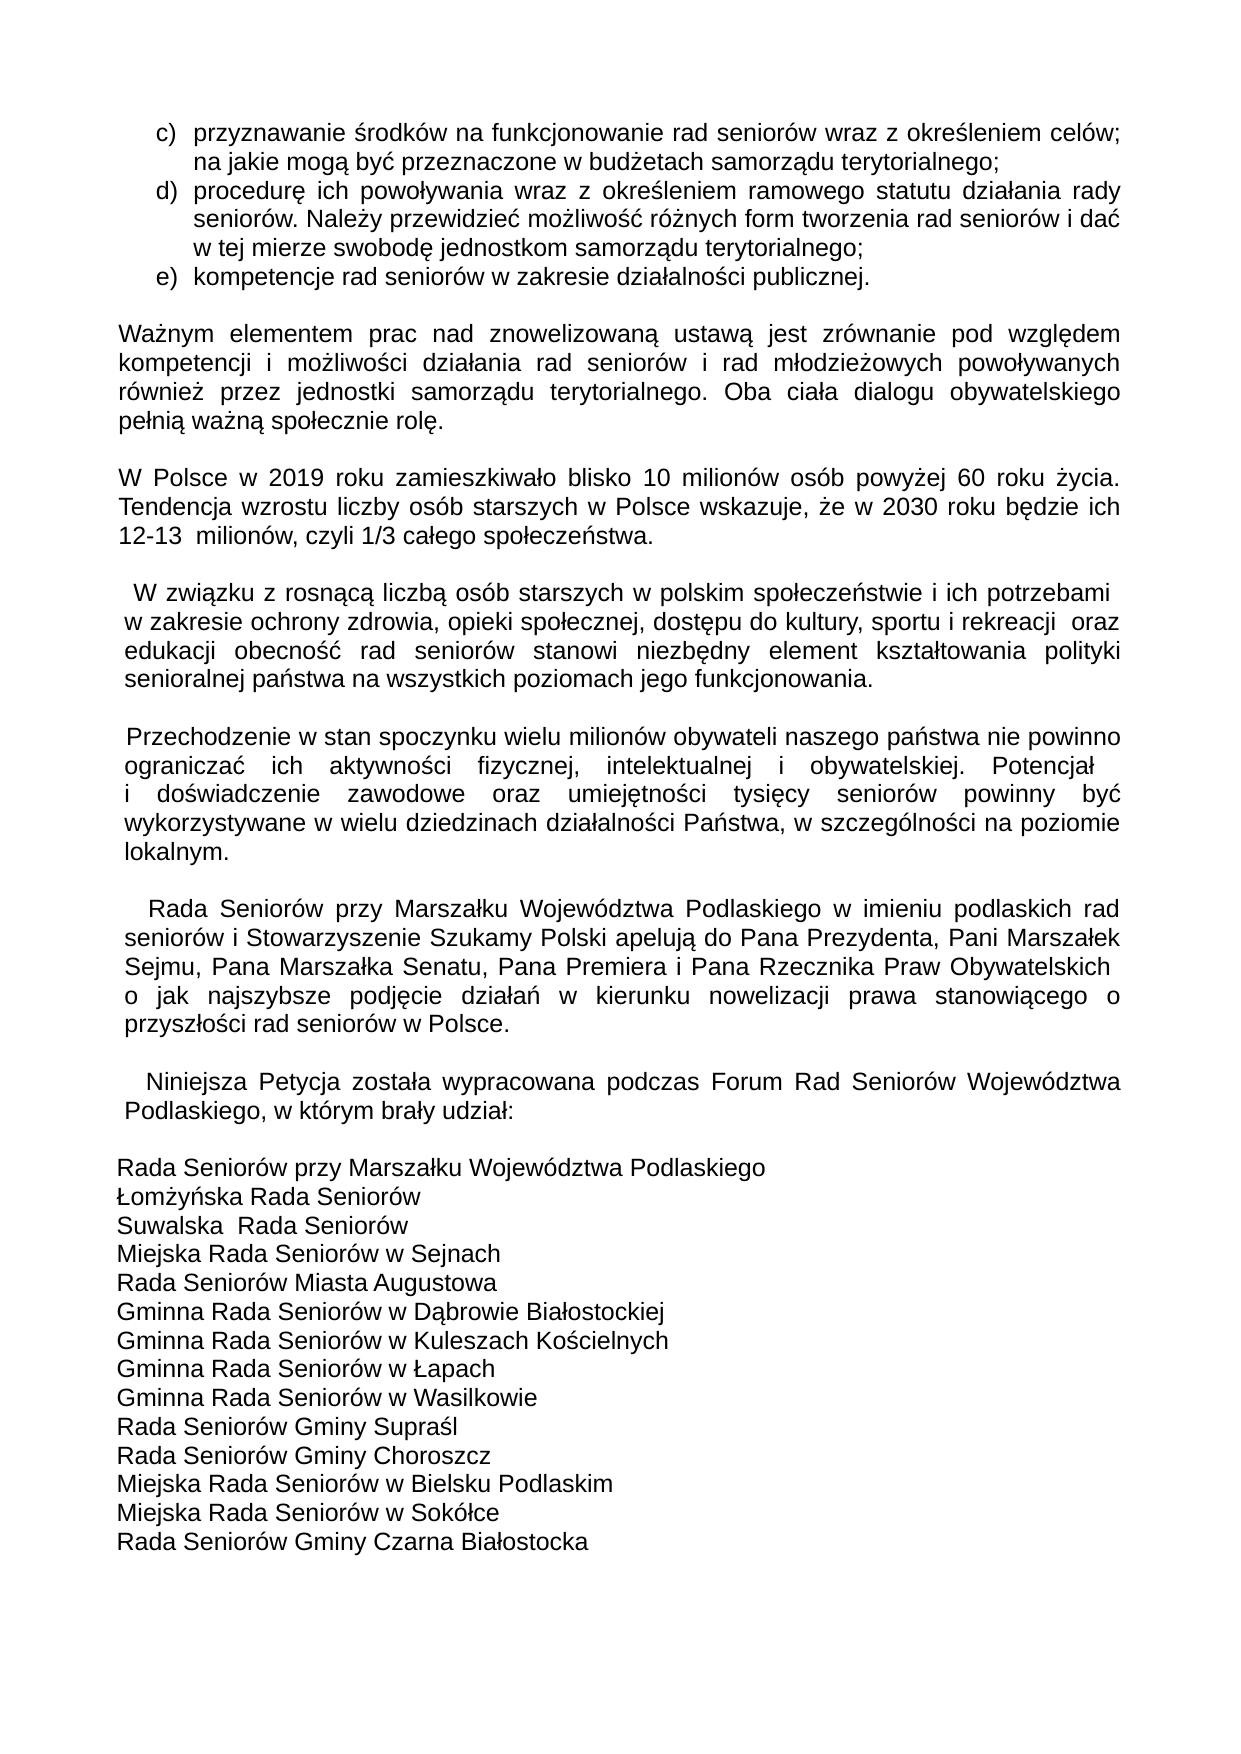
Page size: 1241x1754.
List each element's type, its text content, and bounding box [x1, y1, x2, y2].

list kompetencje rad seniorów w zakresie działalności publicznej. [156, 262, 1122, 291]
text Rada Seniorów Miasta Augustowa [89, 1268, 1122, 1297]
text Niniejsza Petycja została wypracowana podczas Forum Rad Seniorów Województwa Podlaskiego, w którym brały udział: [89, 1067, 1122, 1124]
text Rada Seniorów przy Marszałku Województwa Podlaskiego [89, 1153, 1122, 1182]
text Rada Seniorów przy Marszałku Województwa Podlaskiego w imieniu podlaskich rad seniorów i Stowarzyszenie Szukamy Polski apelują do Pana Prezydenta, Pani Marszałek Sejmu, Pana Marszałka Senatu, Pana Premiera i Pana Rzecznika Praw Obywatelskich o jak najszybsze podjęcie działań w kierunku nowelizacji prawa stanowiącego o przyszłości rad seniorów w Polsce. [89, 894, 1122, 1038]
text Suwalska Rada Seniorów [89, 1211, 1122, 1239]
text Gminna Rada Seniorów w Wasilkowie [89, 1383, 1122, 1412]
text W Polsce w 2019 roku zamieszkiwało blisko 10 milionów osób powyżej 60 roku życia. Tendencja wzrostu liczby osób starszych w Polsce wskazuje, że w 2030 roku będzie ich 12-13 milionów, czyli 1/3 całego społeczeństwa. [47, 434, 1122, 549]
text Miejska Rada Seniorów w Sokółce [89, 1498, 1122, 1527]
text Miejska Rada Seniorów w Bielsku Podlaskim [89, 1469, 1122, 1498]
text Rada Seniorów Gminy Czarna Białostocka [89, 1527, 1122, 1556]
text Ważnym elementem prac nad znowelizowaną ustawą jest zrównanie pod względem kompetencji i możliwości działania rad seniorów i rad młodzieżowych powoływanych również przez jednostki samorządu terytorialnego. Oba ciała dialogu obywatelskiego pełnią ważną społecznie rolę. [118, 319, 1122, 434]
list przyznawanie środków na funkcjonowanie rad seniorów wraz z określeniem celów; na jakie mogą być przeznaczone w budżetach samorządu terytorialnego; [156, 118, 1122, 176]
text Rada Seniorów Gminy Supraśl [89, 1412, 1122, 1441]
text Gminna Rada Seniorów w Łapach [89, 1354, 1122, 1383]
text Miejska Rada Seniorów w Sejnach [89, 1239, 1122, 1268]
text Gminna Rada Seniorów w Dąbrowie Białostockiej [89, 1297, 1122, 1326]
list procedurę ich powoływania wraz z określeniem ramowego statutu działania rady seniorów. Należy przewidzieć możliwość różnych form tworzenia rad seniorów i dać w tej mierze swobodę jednostkom samorządu terytorialnego; [156, 176, 1122, 262]
text Rada Seniorów Gminy Choroszcz [89, 1441, 1122, 1469]
text W związku z rosnącą liczbą osób starszych w polskim społeczeństwie i ich potrzebami w zakresie ochrony zdrowia, opieki społecznej, dostępu do kultury, sportu i rekreacji oraz edukacji obecność rad seniorów stanowi niezbędny element kształtowania polityki senioralnej państwa na wszystkich poziomach jego funkcjonowania. [89, 578, 1122, 693]
text Przechodzenie w stan spoczynku wielu milionów obywateli naszego państwa nie powinno ograniczać ich aktywności fizycznej, intelektualnej i obywatelskiej. Potencjał i doświadczenie zawodowe oraz umiejętności tysięcy seniorów powinny być wykorzystywane w wielu dziedzinach działalności Państwa, w szczególności na poziomie lokalnym. [89, 722, 1122, 866]
text Gminna Rada Seniorów w Kuleszach Kościelnych [89, 1326, 1122, 1354]
text Łomżyńska Rada Seniorów [89, 1182, 1122, 1211]
